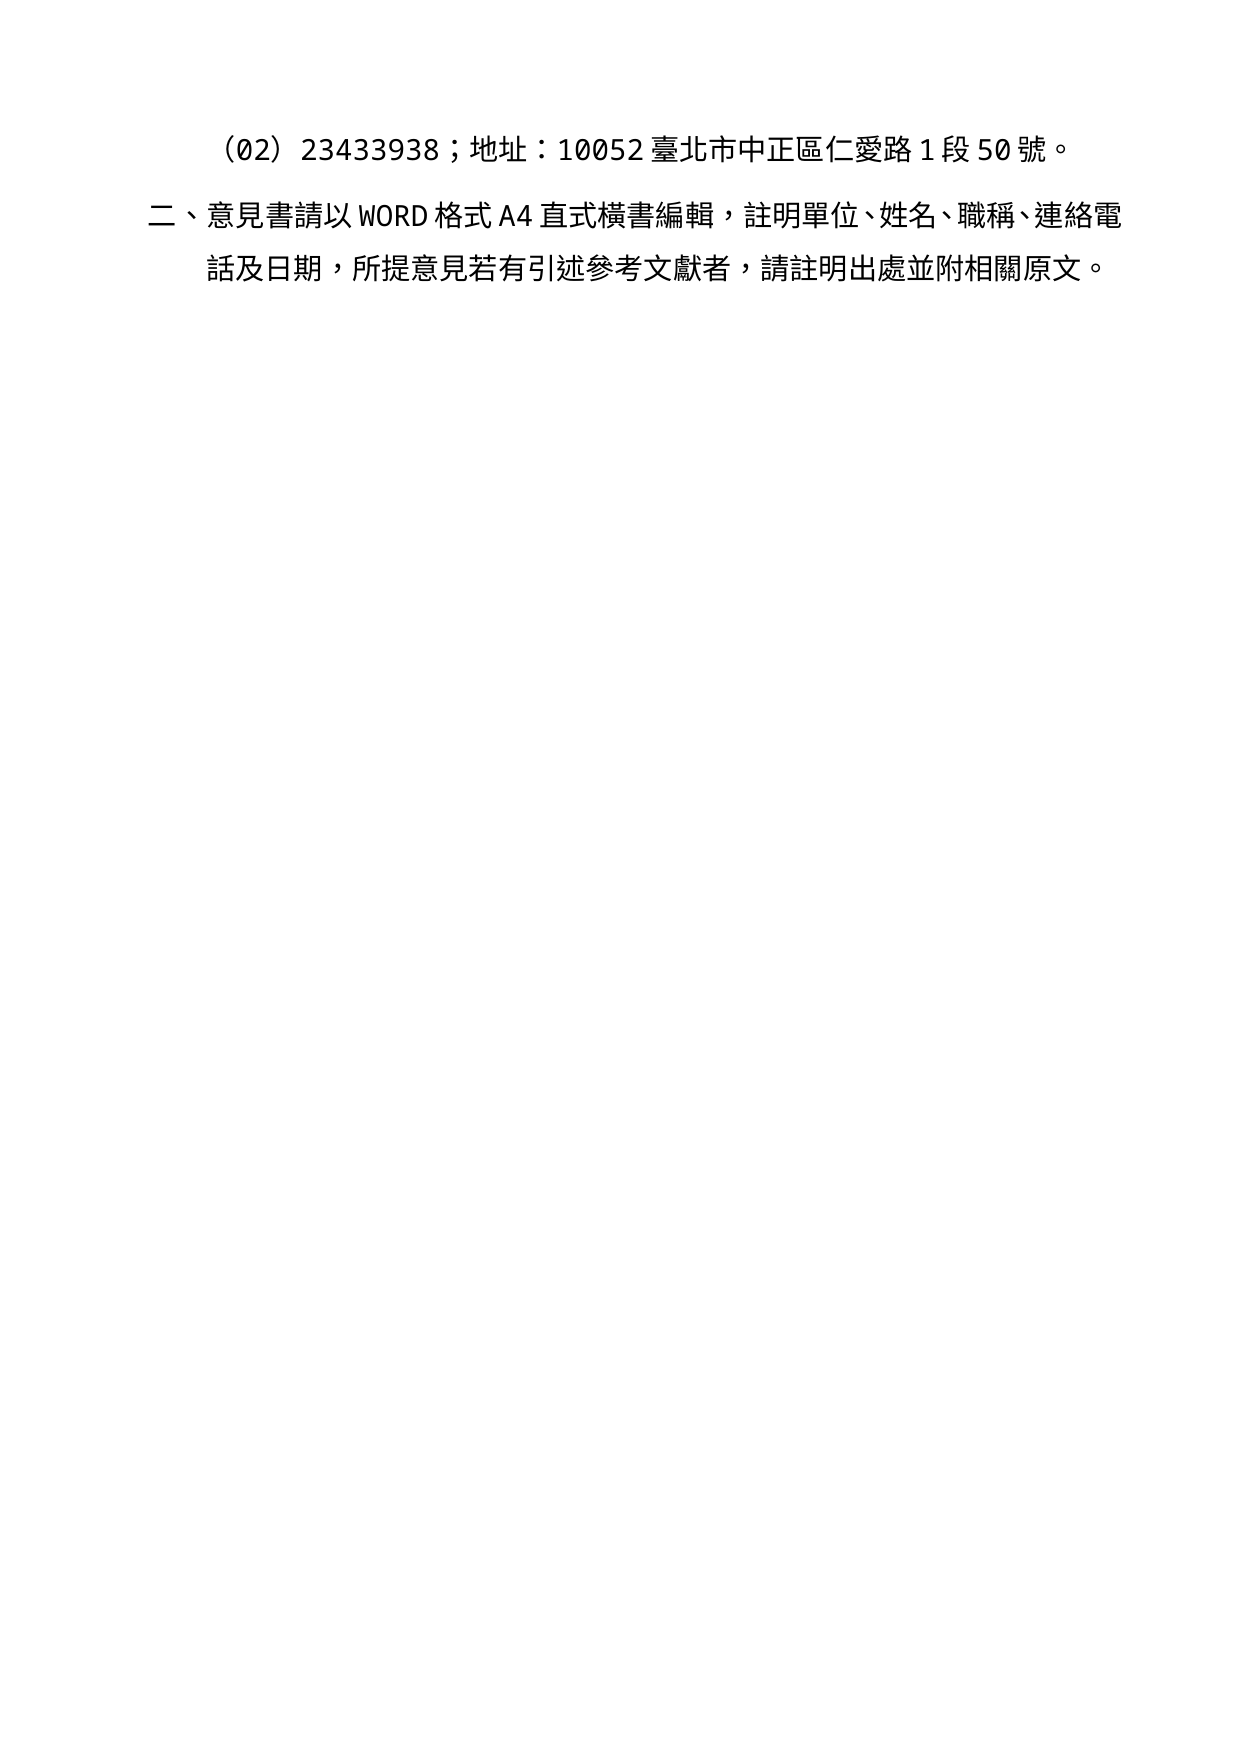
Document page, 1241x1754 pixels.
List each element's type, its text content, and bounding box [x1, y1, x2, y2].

list 對於本草案內容有任何意見或修正建議者，請於本草案公告刊登公報隔日起60日內陳述意見或洽詢，承辦單位：綜合規劃處；電子信箱：ncc4003@ncc.gov.tw；電話：（02）33438126；傳真：（02）23433938；地址：10052臺北市中正區仁愛路1段50號。 [148, 127, 1122, 169]
list 意見書請以WORD格式A4直式橫書編輯，註明單位、姓名、職稱、連絡電話及日期，所提意見若有引述參考文獻者，請註明出處並附相關原文。 [148, 192, 1122, 288]
